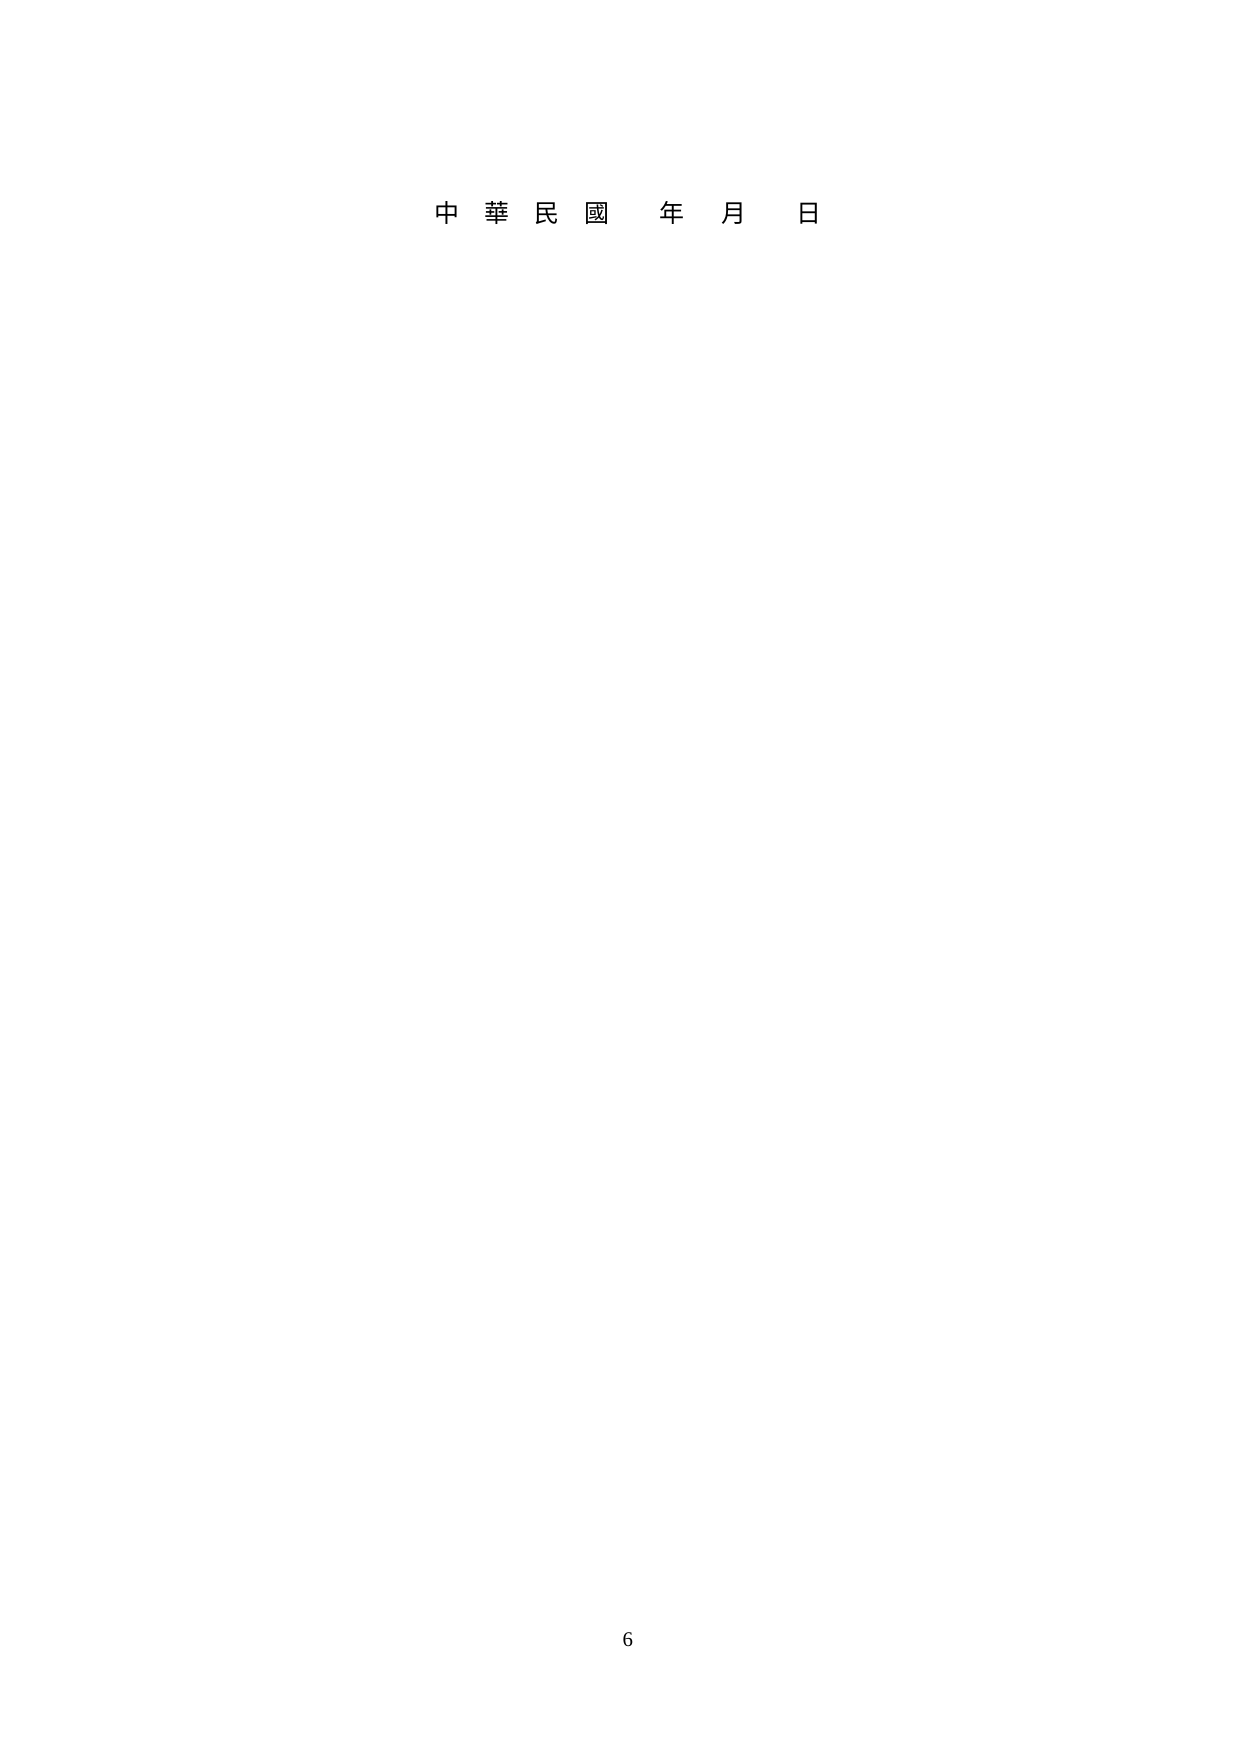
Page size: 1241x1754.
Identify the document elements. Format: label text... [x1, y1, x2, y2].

text 中 華 民 國 年 月 日 [133, 170, 1122, 233]
